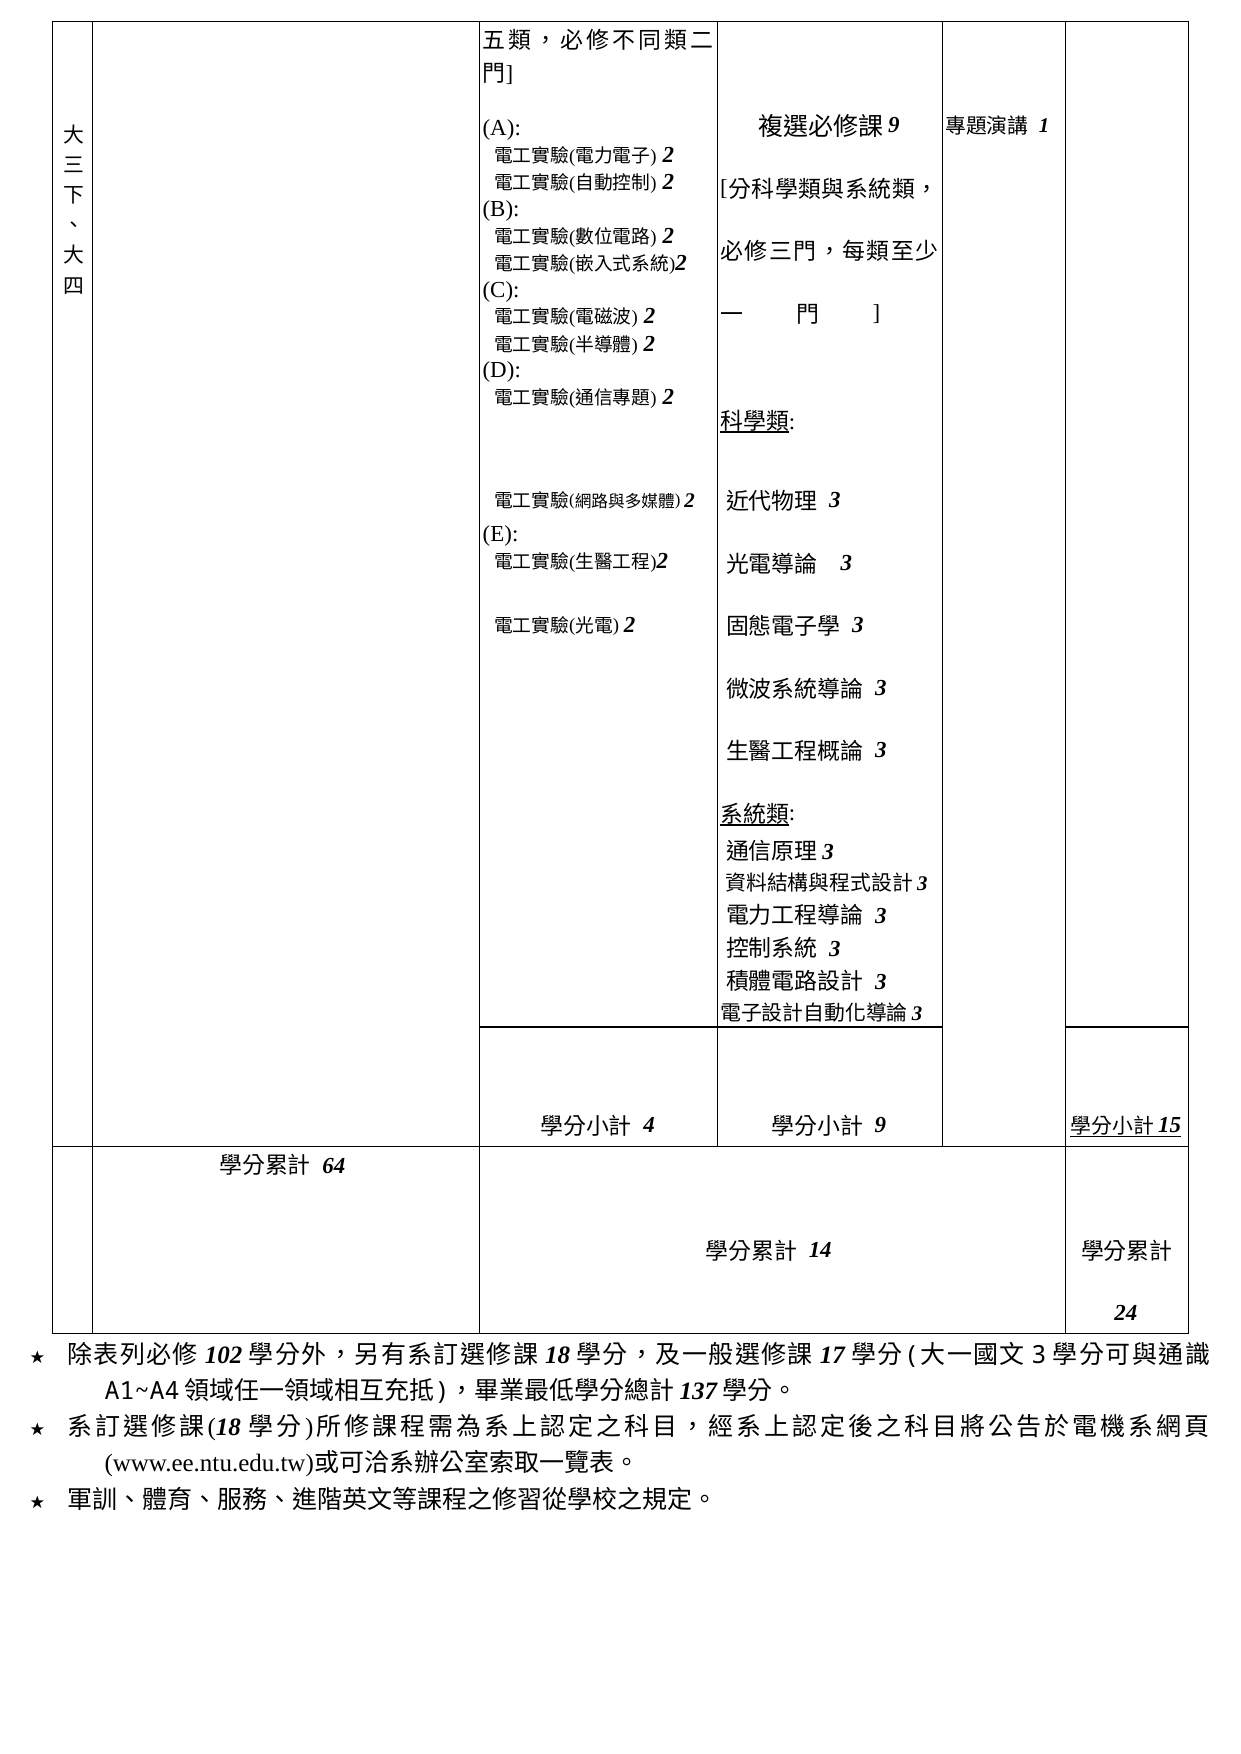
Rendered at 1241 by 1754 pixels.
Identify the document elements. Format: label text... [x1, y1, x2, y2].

table_cell 複選必修課9 [分科學類與系統類，必修三門，每類至少一門] 科學類: 近代物理 3 光電導論 3 固態電子學 3 微波系統導論 3 生醫工程概論 3 系統類: 通信原理3 資料結構與程式設計3 電力工程導論 3 控制系統 3 積體電路設計 3 電子設計自動化導論3 [718, 22, 942, 1026]
table_cell [93, 22, 479, 1146]
table_cell 大 三 下、 大四 [53, 22, 92, 1146]
table_cell 五類，必修不同類二門] (A): 電工實驗(電力電子) 2 電工實驗(自動控制) 2 (B): 電工實驗(數位電路) 2 電工實驗(嵌入式系統)2 (C): 電工實驗(電磁波) 2 電工實驗(半導體) 2 (D): 電工實驗(通信專題) 2 電工實驗(網路與多媒體) 2 (E): 電工實驗(生醫工程)2 電工實驗(光電) 2 [480, 22, 717, 1026]
table_cell 學分小計 9 [718, 1028, 942, 1146]
table_cell 學分累計 24 [1066, 1147, 1188, 1333]
list 除表列必修102學分外，另有系訂選修課18學分，及一般選修課17學分(大一國文3學分可與通識A1~A4領域任一領域相互充抵)，畢業最低學分總計137學分。 [29, 1334, 1211, 1407]
table_cell [1066, 22, 1188, 1026]
table_cell 學分小計 4 [480, 1028, 717, 1146]
table_cell [53, 1147, 92, 1333]
list 系訂選修課(18學分)所修課程需為系上認定之科目，經系上認定後之科目將公告於電機系網頁(www.ee.ntu.edu.tw)或可洽系辦公室索取一覽表。 [29, 1407, 1211, 1479]
table_cell 專題演講 1 [943, 22, 1065, 1146]
table_cell 學分累計 14 [480, 1147, 1065, 1333]
list 軍訓、體育、服務、進階英文等課程之修習從學校之規定。 [29, 1479, 1211, 1515]
table_cell 學分小計15 [1066, 1028, 1188, 1146]
table_cell 學分累計 64 [93, 1147, 479, 1333]
